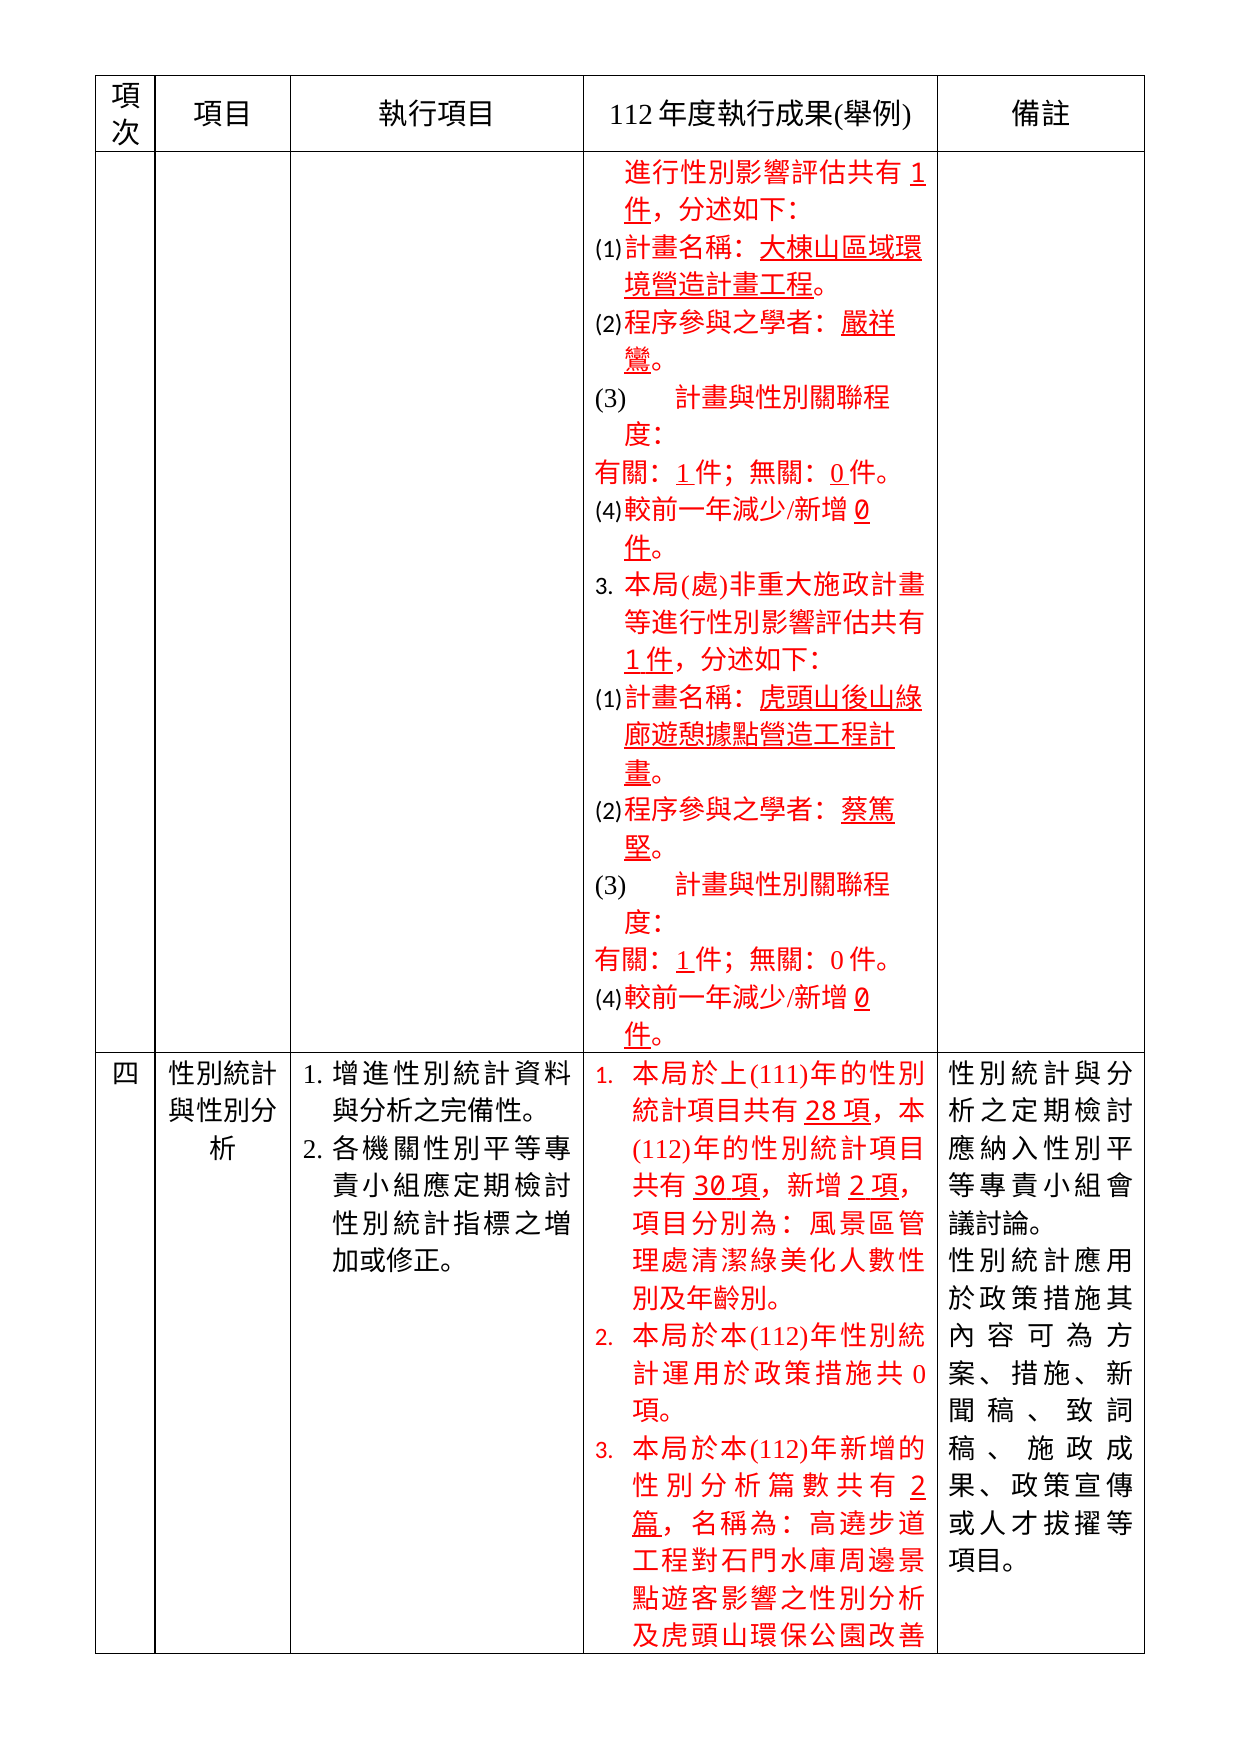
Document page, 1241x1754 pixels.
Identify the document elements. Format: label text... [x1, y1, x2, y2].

table_cell [291, 152, 583, 1052]
table_header 112年度執行成果(舉例) [584, 76, 937, 151]
table_cell 本局(處)制定或修正本市自治條例進行性別影響評估之件數，共有0件，分述如下： 法案名稱：____。 程序參與之學者：__。 法案與性別關聯程度： 有關：___件；無關：___件。 較前一年減少/新增0件。 本局(處)重大施政計畫等進行性別影響評估共有1件，分述如下： 計畫名稱：大棟山區域環境營造計畫工程。 程序參與之學者：嚴祥鸞。 計畫與性別關聯程度： 有關：1件；無關：0件。 較前一年減少/新增0件。 本局(處)非重大施政計畫等進行性別影響評估共有1件，分述如下： 計畫名稱：虎頭山後山綠廊遊憩據點營造工程計畫。 程序參與之學者：蔡篤堅。 計畫與性別關聯程度： 有關：1件；無關：0件。 較前一年減少/新增0件。 [584, 152, 937, 1052]
table_cell 性別統計與分析之定期檢討應納入性別平等專責小組會議討論。 性別統計應用於政策措施其內容可為方案、措施、新聞稿、致詞稿、施政成果、政策宣傳或人才拔擢等項目。 [938, 1053, 1144, 1653]
table_header 備註 [938, 76, 1144, 151]
table_header 項目 [156, 76, 290, 151]
table_header 項次 [96, 76, 154, 151]
table_cell 性別統計 與性別分析 [156, 1053, 290, 1653]
table_cell [938, 152, 1144, 1052]
table_cell 增進性別統計資料與分析之完備性。 各機關性別平等專責小組應定期檢討性別統計指標之増加或修正。 [291, 1053, 583, 1653]
table_cell [156, 152, 290, 1052]
table_header 執行項目 [291, 76, 583, 151]
table_cell 本局於上(111)年的性別統計項目共有28項，本(112)年的性別統計項目共有30項，新增2項，項目分別為：風景區管理處清潔綠美化人數性別及年齡別。 本局於本(112)年性別統計運用於政策措施共0項。 本局於本(112)年新增的性別分析篇數共有2篇，名稱為：高遶步道工程對石門水庫周邊景點遊客影響之性別分析及虎頭山環保公園改善 [584, 1053, 937, 1653]
table_cell [96, 152, 154, 1052]
table_cell 四 [96, 1053, 154, 1653]
